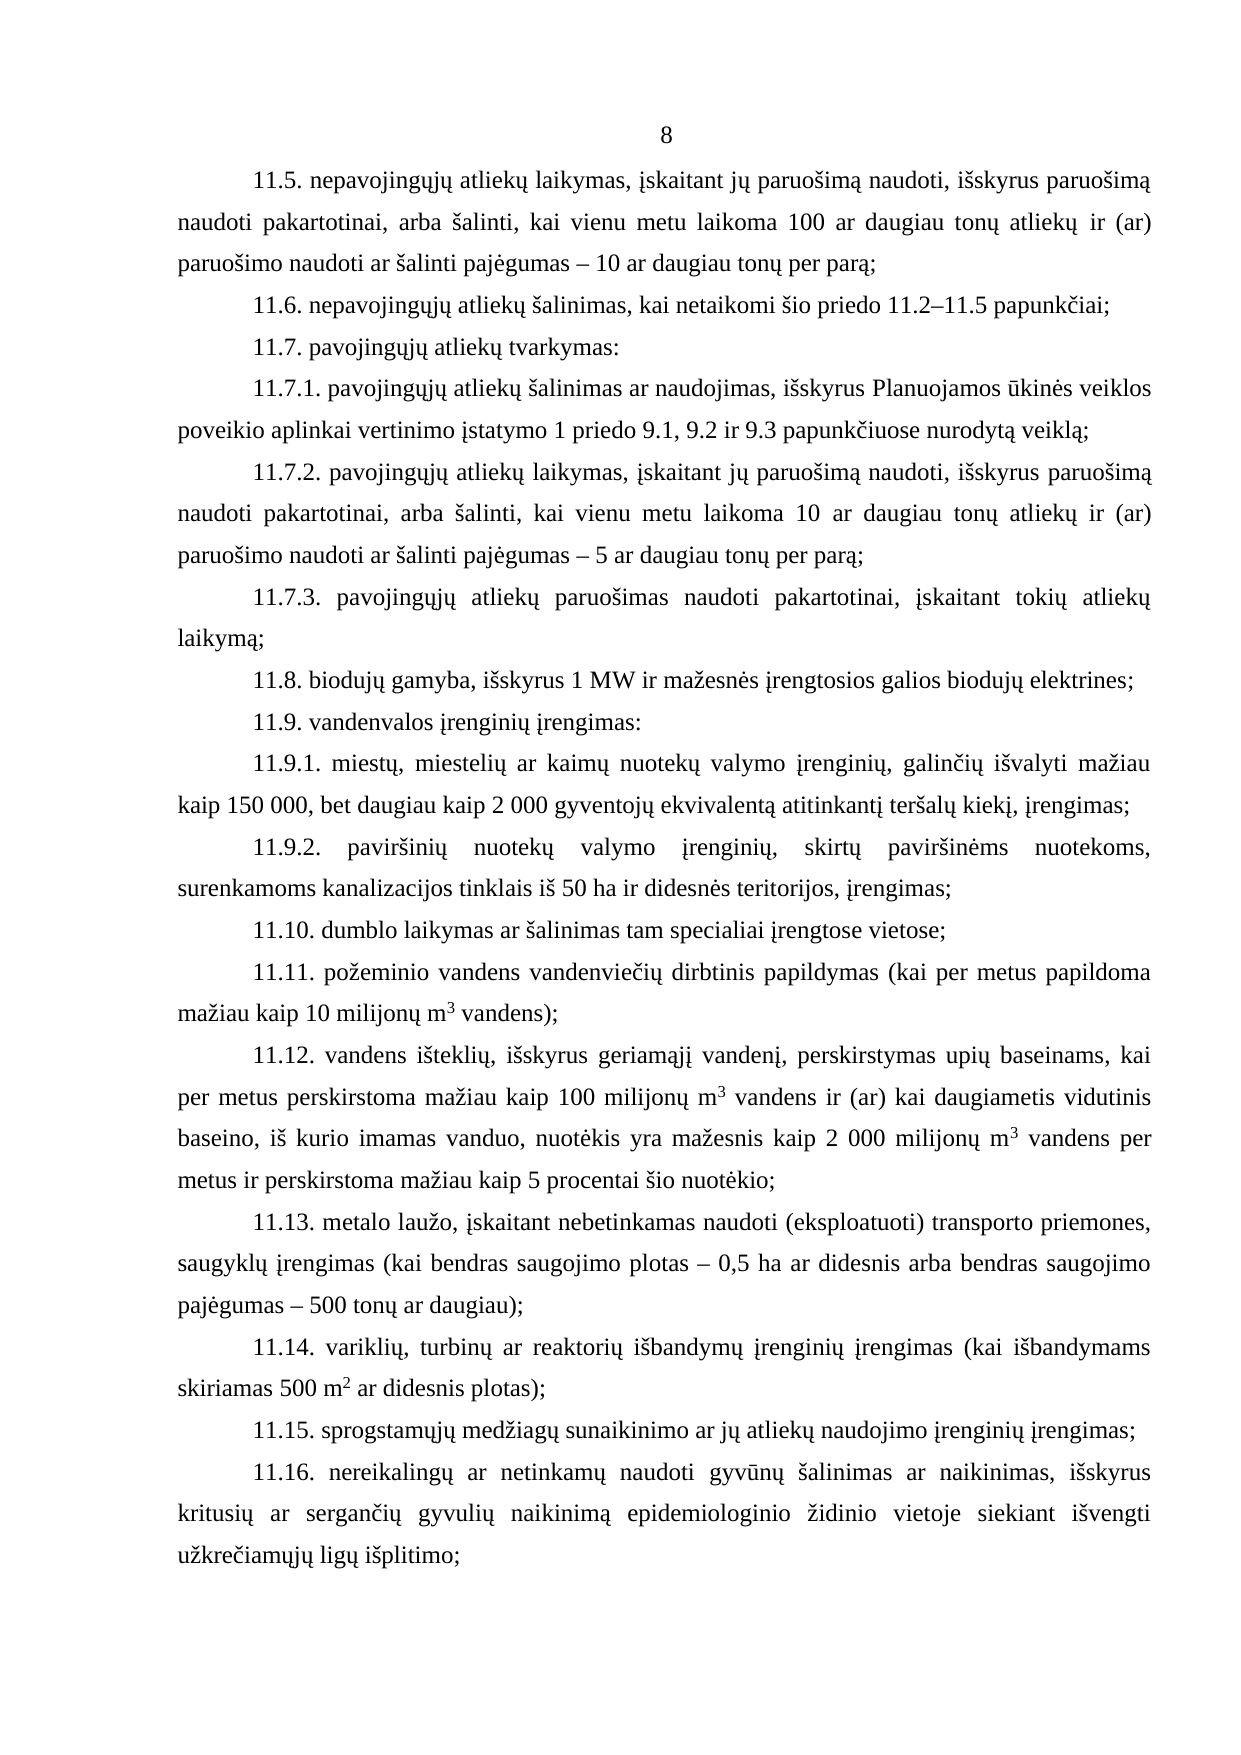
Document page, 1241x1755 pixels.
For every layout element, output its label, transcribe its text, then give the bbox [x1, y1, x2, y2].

text 11.11. požeminio vandens vandenviečių dirbtinis papildymas (kai per metus papildoma mažiau kaip 10 milijonų m3 vandens); [177, 944, 1152, 1027]
text 11.12. vandens išteklių, išskyrus geriamąjį vandenį, perskirstymas upių baseinams, kai per metus perskirstoma mažiau kaip 100 milijonų m3 vandens ir (ar) kai daugiametis vidutinis baseino, iš kurio imamas vanduo, nuotėkis yra mažesnis kaip 2 000 milijonų m3 vandens per metus ir perskirstoma mažiau kaip 5 procentai šio nuotėkio; [177, 1027, 1152, 1194]
text 11.7.1. pavojingųjų atliekų šalinimas ar naudojimas, išskyrus Planuojamos ūkinės veiklos poveikio aplinkai vertinimo įstatymo 1 priedo 9.1, 9.2 ir 9.3 papunkčiuose nurodytą veiklą; [177, 361, 1152, 444]
text 11.7. pavojingųjų atliekų tvarkymas: [177, 319, 1152, 361]
text 11.14. variklių, turbinų ar reaktorių išbandymų įrenginių įrengimas (kai išbandymams skiriamas 500 m2 ar didesnis plotas); [177, 1319, 1152, 1402]
text 11.10. dumblo laikymas ar šalinimas tam specialiai įrengtose vietose; [177, 902, 1152, 944]
text 11.6. nepavojingųjų atliekų šalinimas, kai netaikomi šio priedo 11.2–11.5 papunkčiai; [177, 277, 1152, 319]
text 11.8. biodujų gamyba, išskyrus 1 MW ir mažesnės įrengtosios galios biodujų elektrines; [177, 652, 1152, 694]
text 11.9.1. miestų, miestelių ar kaimų nuotekų valymo įrenginių, galinčių išvalyti mažiau kaip 150 000, bet daugiau kaip 2 000 gyventojų ekvivalentą atitinkantį teršalų kiekį, įrengimas; [177, 736, 1152, 819]
text 11.16. nereikalingų ar netinkamų naudoti gyvūnų šalinimas ar naikinimas, išskyrus kritusių ar sergančių gyvulių naikinimą epidemiologinio židinio vietoje siekiant išvengti užkrečiamųjų ligų išplitimo; [177, 1444, 1152, 1569]
text 11.13. metalo laužo, įskaitant nebetinkamas naudoti (eksploatuoti) transporto priemones, saugyklų įrengimas (kai bendras saugojimo plotas – 0,5 ha ar didesnis arba bendras saugojimo pajėgumas – 500 tonų ar daugiau); [177, 1194, 1152, 1319]
text 11.9. vandenvalos įrenginių įrengimas: [177, 694, 1152, 736]
text 11.15. sprogstamųjų medžiagų sunaikinimo ar jų atliekų naudojimo įrenginių įrengimas; [177, 1402, 1152, 1444]
text 11.5. nepavojingųjų atliekų laikymas, įskaitant jų paruošimą naudoti, išskyrus paruošimą naudoti pakartotinai, arba šalinti, kai vienu metu laikoma 100 ar daugiau tonų atliekų ir (ar) paruošimo naudoti ar šalinti pajėgumas – 10 ar daugiau tonų per parą; [177, 152, 1152, 277]
text 11.9.2. paviršinių nuotekų valymo įrenginių, skirtų paviršinėms nuotekoms, surenkamoms kanalizacijos tinklais iš 50 ha ir didesnės teritorijos, įrengimas; [177, 819, 1152, 902]
text 11.7.2. pavojingųjų atliekų laikymas, įskaitant jų paruošimą naudoti, išskyrus paruošimą naudoti pakartotinai, arba šalinti, kai vienu metu laikoma 10 ar daugiau tonų atliekų ir (ar) paruošimo naudoti ar šalinti pajėgumas – 5 ar daugiau tonų per parą; [177, 444, 1152, 569]
text 11.7.3. pavojingųjų atliekų paruošimas naudoti pakartotinai, įskaitant tokių atliekų laikymą; [177, 569, 1152, 652]
